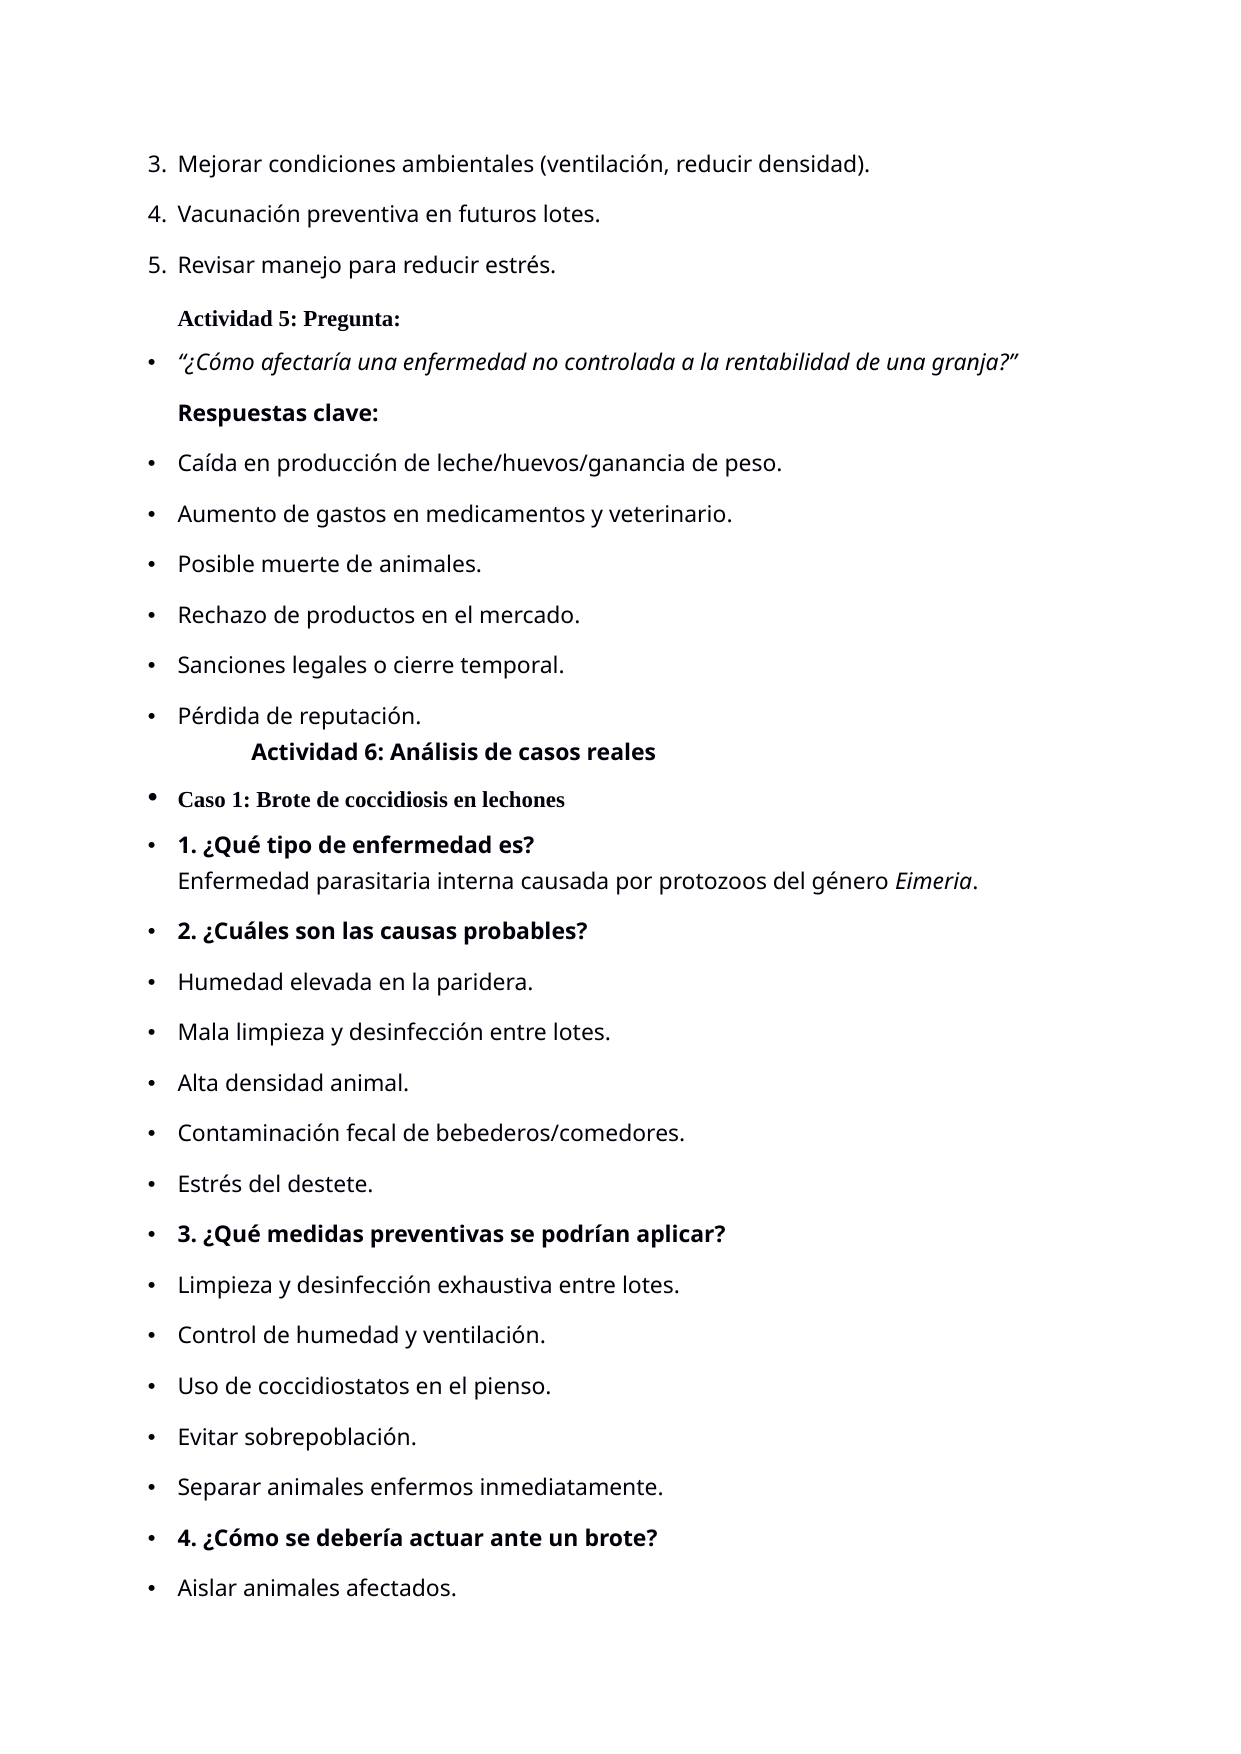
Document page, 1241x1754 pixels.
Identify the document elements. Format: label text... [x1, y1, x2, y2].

list Sanciones legales o cierre temporal. [177, 649, 1063, 681]
list Separar animales enfermos inmediatamente. [177, 1471, 1063, 1502]
list Mejorar condiciones ambientales (ventilación, reducir densidad). [177, 148, 1063, 179]
list Posible muerte de animales. [177, 548, 1063, 580]
list Limpieza y desinfección exhaustiva entre lotes. [177, 1269, 1063, 1300]
list Revisar manejo para reducir estrés. [177, 249, 1063, 280]
list Humedad elevada en la paridera. [177, 966, 1063, 997]
list Vacunación preventiva en futuros lotes. [177, 198, 1063, 229]
list 4. ¿Cómo se debería actuar ante un brote? [177, 1522, 1063, 1553]
list Uso de coccidiostatos en el pienso. [177, 1370, 1063, 1401]
list 1. ¿Qué tipo de enfermedad es? Enfermedad parasitaria interna causada por protozoos del género Eimeria. [177, 829, 1063, 896]
list Pérdida de reputación. Actividad 6: Análisis de casos reales [177, 700, 1063, 767]
list Rechazo de productos en el mercado. [177, 599, 1063, 630]
list Mala limpieza y desinfección entre lotes. [177, 1016, 1063, 1048]
list Contaminación fecal de bebederos/comedores. [177, 1117, 1063, 1149]
subtitle Actividad 5: Pregunta: [177, 305, 1063, 332]
list Aumento de gastos en medicamentos y veterinario. [177, 498, 1063, 529]
list Estrés del destete. [177, 1168, 1063, 1199]
list 3. ¿Qué medidas preventivas se podrían aplicar? [177, 1218, 1063, 1250]
list Aislar animales afectados. [177, 1572, 1063, 1603]
list Control de humedad y ventilación. [177, 1319, 1063, 1351]
list Alta densidad animal. [177, 1067, 1063, 1098]
list 2. ¿Cuáles son las causas probables? [177, 915, 1063, 947]
list Caída en producción de leche/huevos/ganancia de peso. [177, 447, 1063, 479]
subtitle Caso 1: Brote de coccidiosis en lechones [177, 786, 1063, 814]
list Evitar sobrepoblación. [177, 1421, 1063, 1452]
list “¿Cómo afectaría una enfermedad no controlada a la rentabilidad de una granja?” [177, 346, 1063, 378]
text Respuestas clave: [177, 397, 1063, 428]
